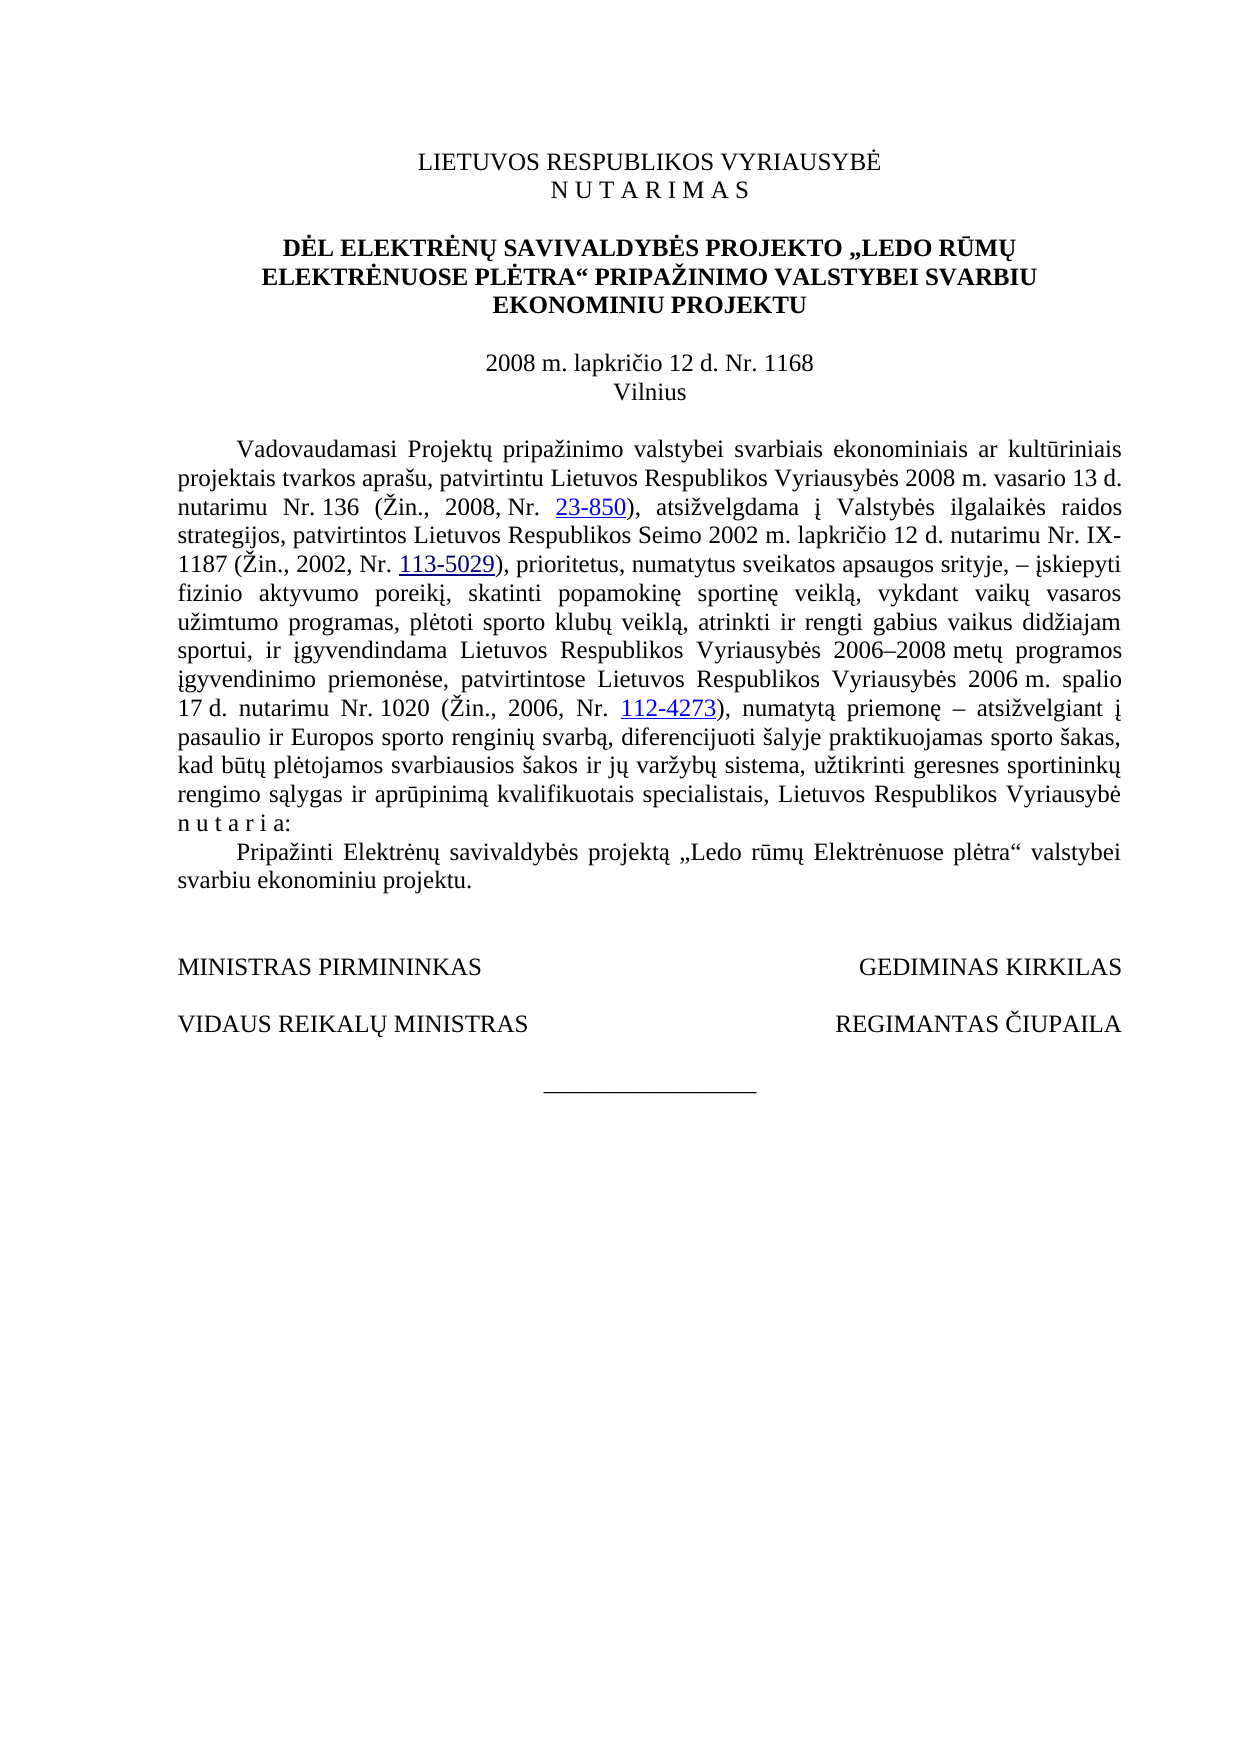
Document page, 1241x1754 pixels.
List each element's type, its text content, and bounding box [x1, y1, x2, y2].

text Vilnius [177, 377, 1122, 406]
text _________________ [177, 1067, 1122, 1096]
text NUTARIMAS [177, 176, 1122, 204]
text Pripažinti Elektrėnų savivaldybės projektą „Ledo rūmų Elektrėnuose plėtra“ valstybei svarbiu ekonominiu projektu. [177, 837, 1122, 894]
text 2008 m. lapkričio 12 d. Nr. 1168 [177, 348, 1122, 377]
text Vadovaudamasi Projektų pripažinimo valstybei svarbiais ekonominiais ar kultūriniais projektais tvarkos aprašu, patvirtintu Lietuvos Respublikos Vyriausybės 2008 m. vasario 13 d. nutarimu Nr. 136 (Žin., 2008, Nr. 23-850), atsižvelgdama į Valstybės ilgalaikės raidos strategijos, patvirtintos Lietuvos Respublikos Seimo 2002 m. lapkričio 12 d. nutarimu Nr. IX-1187 (Žin., 2002, Nr. 113-5029), prioritetus, numatytus sveikatos apsaugos srityje, – įskiepyti fizinio aktyvumo poreikį, skatinti popamokinę sportinę veiklą, vykdant vaikų vasaros užimtumo programas, plėtoti sporto klubų veiklą, atrinkti ir rengti gabius vaikus didžiajam sportui, ir įgyvendindama Lietuvos Respublikos Vyriausybės 2006–2008 metų programos įgyvendinimo priemonėse, patvirtintose Lietuvos Respublikos Vyriausybės 2006 m. spalio 17 d. nutarimu Nr. 1020 (Žin., 2006, Nr. 112-4273), numatytą priemonę – atsižvelgiant į pasaulio ir Europos sporto renginių svarbą, diferencijuoti šalyje praktikuojamas sporto šakas, kad būtų plėtojamos svarbiausios šakos ir jų varžybų sistema, užtikrinti geresnes sportininkų rengimo sąlygas ir aprūpinimą kvalifikuotais specialistais, Lietuvos Respublikos Vyriausybė nutaria: [177, 434, 1122, 837]
text DĖL Elektrėnų savivaldybės projekto „Ledo rūmų Elektrėnuose plėtra“ pripažinimo valstybei svarbiu ekonominiu projektu [177, 233, 1122, 319]
text MINISTRAS PIRMININKAS GEDIMINAS KIRKILAS [177, 952, 1122, 981]
text Lietuvos Respublikos Vyriausybė [177, 147, 1122, 176]
text VIDAUS REIKALŲ MINISTRAS REGIMANTAS ČIUPAILA [177, 1009, 1122, 1038]
